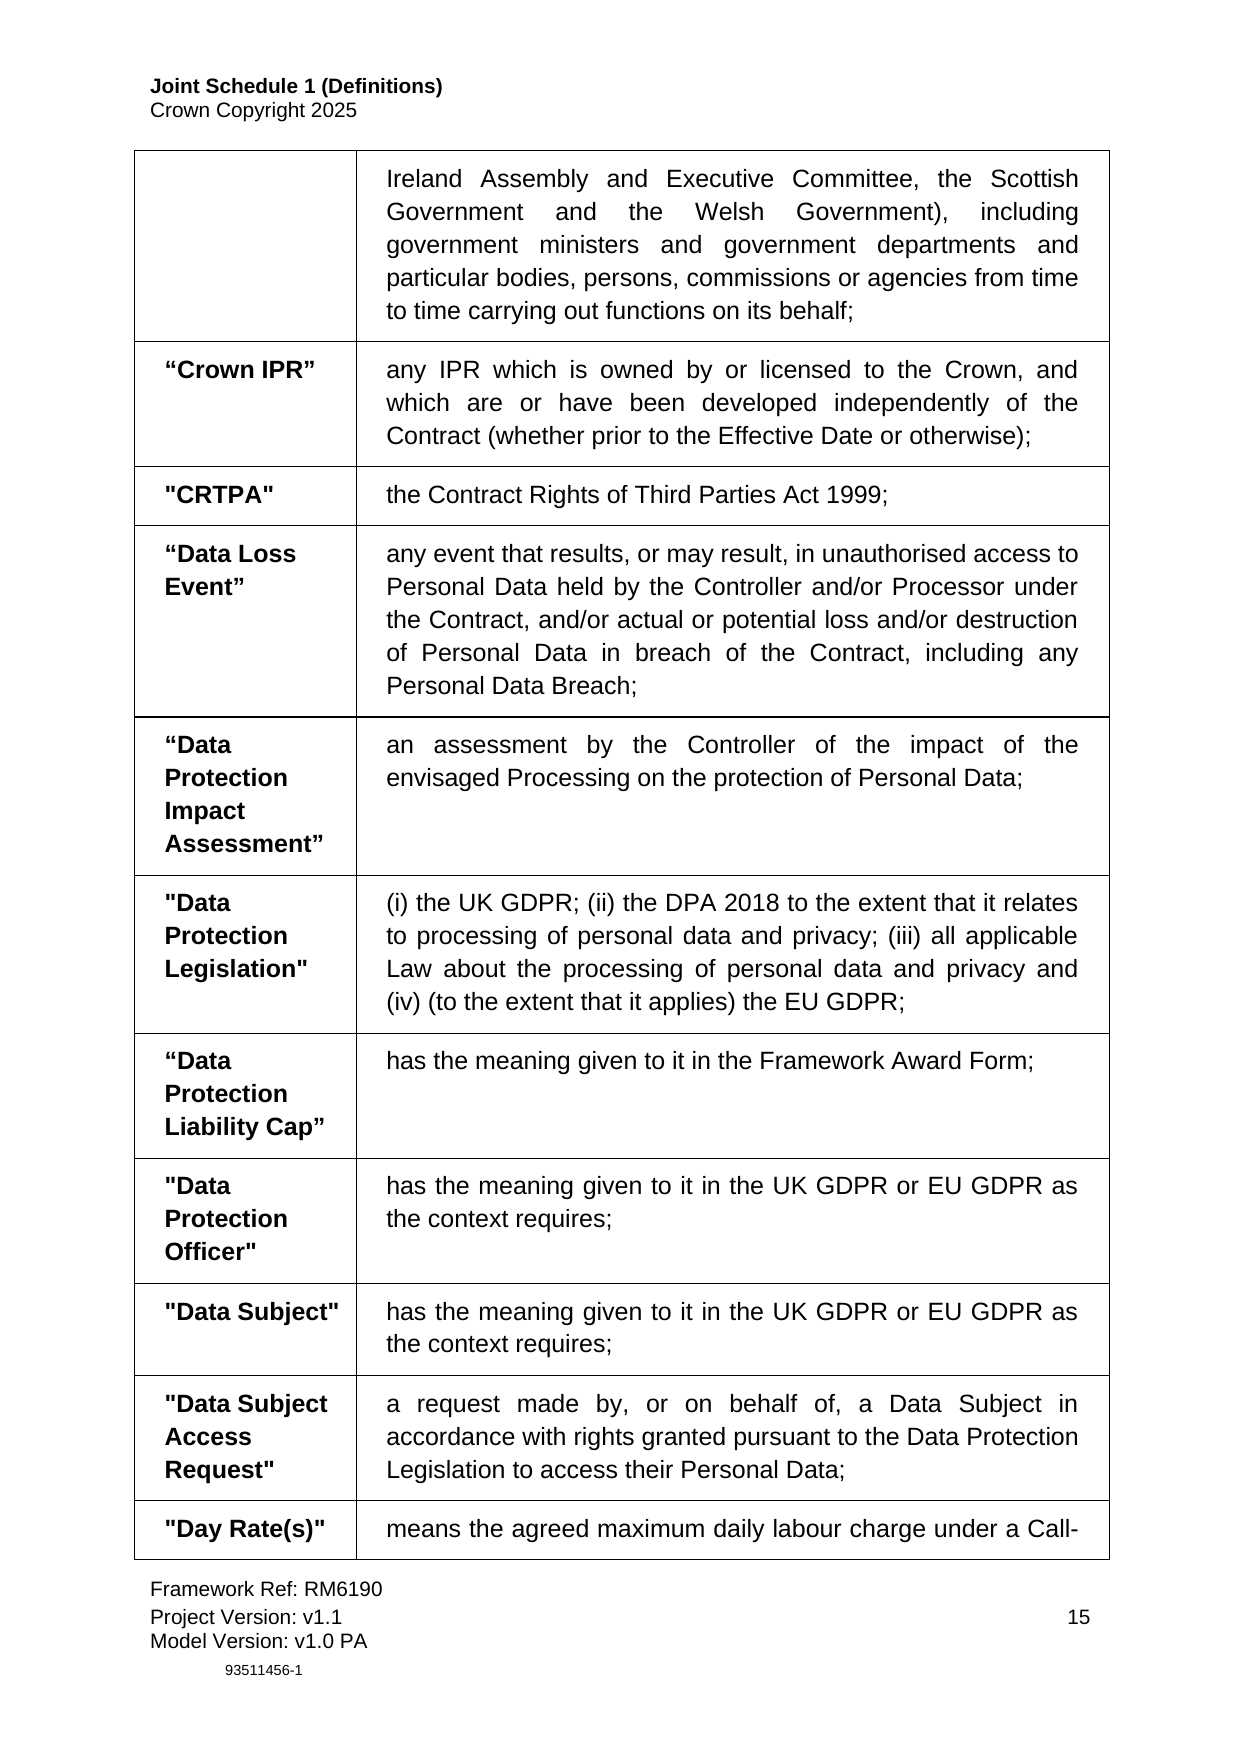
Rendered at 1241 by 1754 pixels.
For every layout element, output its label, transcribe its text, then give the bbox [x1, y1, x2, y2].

table_cell (i) the UK GDPR; (ii) the DPA 2018 to the extent that it relates to processing of personal data and privacy; (iii) all applicable Law about the processing of personal data and privacy and (iv) (to the extent that it applies) the EU GDPR; [357, 876, 1109, 1033]
table_cell Ireland Assembly and Executive Committee, the Scottish Government and the Welsh Government), including government ministers and government departments and particular bodies, persons, commissions or agencies from time to time carrying out functions on its behalf; [357, 151, 1109, 341]
table_cell an assessment by the Controller of the impact of the envisaged Processing on the protection of Personal Data; [357, 718, 1109, 874]
table_cell "Data Protection Officer" [135, 1159, 356, 1283]
table_cell means the agreed maximum daily labour charge under a Call- [357, 1501, 1109, 1559]
table_cell the Contract Rights of Third Parties Act 1999; [357, 467, 1109, 525]
table_cell any event that results, or may result, in unauthorised access to Personal Data held by the Controller and/or Processor under the Contract, and/or actual or potential loss and/or destruction of Personal Data in breach of the Contract, including any Personal Data Breach; [357, 526, 1109, 716]
table_cell “Data Loss Event” [135, 526, 356, 716]
table_cell has the meaning given to it in the Framework Award Form; [357, 1034, 1109, 1158]
table_cell "CRTPA" [135, 467, 356, 525]
table_cell “Data Protection Impact Assessment” [135, 718, 356, 874]
table_cell any IPR which is owned by or licensed to the Crown, and which are or have been developed independently of the Contract (whether prior to the Effective Date or otherwise); [357, 342, 1109, 466]
table_cell a request made by, or on behalf of, a Data Subject in accordance with rights granted pursuant to the Data Protection Legislation to access their Personal Data; [357, 1376, 1109, 1500]
table_cell "Day Rate(s)" [135, 1501, 356, 1559]
table_cell “Crown IPR” [135, 342, 356, 466]
table_cell [135, 151, 356, 341]
table_cell "Data Subject" [135, 1284, 356, 1375]
table_cell "Data Protection Legislation" [135, 876, 356, 1033]
table_cell “Data Protection Liability Cap” [135, 1034, 356, 1158]
table_cell has the meaning given to it in the UK GDPR or EU GDPR as the context requires; [357, 1284, 1109, 1375]
table_cell "Data Subject Access Request" [135, 1376, 356, 1500]
table_cell has the meaning given to it in the UK GDPR or EU GDPR as the context requires; [357, 1159, 1109, 1283]
